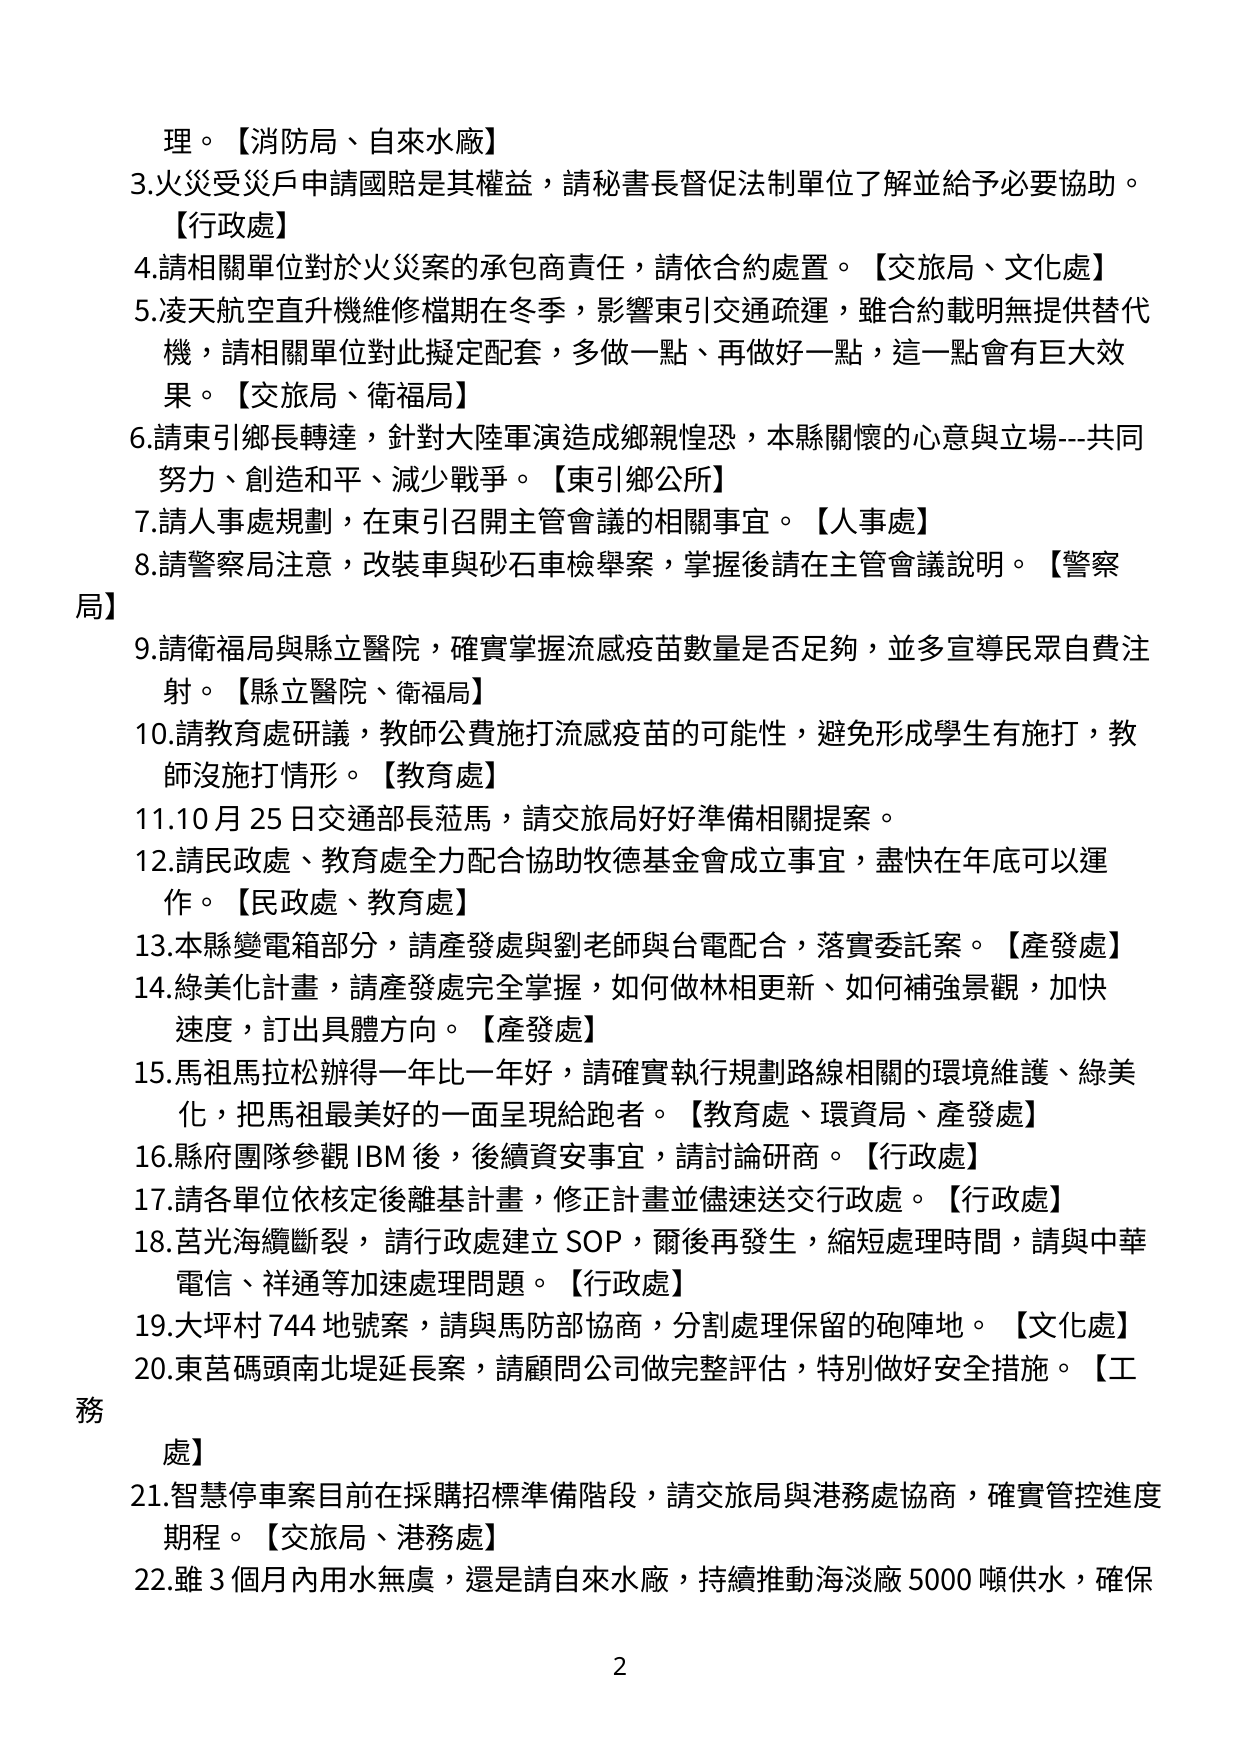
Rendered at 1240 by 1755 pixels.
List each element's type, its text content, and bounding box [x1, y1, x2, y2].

text 射。【縣立醫院、衛福局】 [75, 668, 1164, 711]
text 4.請相關單位對於火災案的承包商責任，請依合約處置。【交旅局、文化處】 [75, 245, 1164, 287]
text 9.請衛福局與縣立醫院，確實掌握流感疫苗數量是否足夠，並多宣導民眾自費注 [75, 626, 1164, 668]
text 15.馬祖馬拉松辦得一年比一年好，請確實執行規劃路線相關的環境維護、綠美 [104, 1049, 1164, 1091]
text 13.本縣變電箱部分，請產發處與劉老師與台電配合，落實委託案。【產發處】 [75, 922, 1164, 964]
text 作。【民政處、教育處】 [75, 880, 1164, 922]
text 11.10月25日交通部長蒞馬，請交旅局好好準備相關提案。 [75, 795, 1164, 838]
text 10.請教育處研議，教師公費施打流感疫苗的可能性，避免形成學生有施打，教 [75, 711, 1164, 753]
text 20.東莒碼頭南北堤延長案，請顧問公司做完整評估，特別做好安全措施。【工務 [75, 1345, 1164, 1430]
text 處】 [75, 1430, 1164, 1472]
text 6.請東引鄉長轉達，針對大陸軍演造成鄉親惶恐，本縣關懷的心意與立場---共同努力、創造和平、減少戰爭。【東引鄉公所】 [129, 414, 1164, 499]
text 速度，訂出具體方向。【產發處】 [117, 1007, 1164, 1049]
text 電信、祥通等加速處理問題。【行政處】 [87, 1261, 1164, 1303]
text 5.凌天航空直升機維修檔期在冬季，影響東引交通疏運，雖合約載明無提供替代 [75, 287, 1164, 330]
text 3.火災受災戶申請國賠是其權益，請秘書長督促法制單位了解並給予必要協助。 [100, 160, 1164, 203]
text 17.請各單位依核定後離基計畫，修正計畫並儘速送交行政處。【行政處】 [75, 1176, 1164, 1218]
text 8.請警察局注意，改裝車與砂石車檢舉案，掌握後請在主管會議說明。【警察局】 [75, 541, 1164, 626]
text 【行政處】 [100, 203, 1164, 245]
text 機，請相關單位對此擬定配套，多做一點、再做好一點，這一點會有巨大效 [75, 330, 1164, 372]
text 理。【消防局、自來水廠】 [75, 118, 1164, 160]
text 7.請人事處規劃，在東引召開主管會議的相關事宜。【人事處】 [75, 499, 1164, 541]
text 18.莒光海纜斷裂， 請行政處建立SOP，爾後再發生，縮短處理時間，請與中華 [75, 1218, 1164, 1261]
text 19.大坪村744地號案，請與馬防部協商，分割處理保留的砲陣地。 【文化處】 [75, 1303, 1164, 1345]
text 果。【交旅局、衛福局】 [75, 372, 1164, 414]
text 期程。【交旅局、港務處】 [75, 1514, 1164, 1557]
text 16.縣府團隊參觀IBM後，後續資安事宜，請討論研商。【行政處】 [75, 1134, 1164, 1176]
text 21.智慧停車案目前在採購招標準備階段，請交旅局與港務處協商，確實管控進度 [100, 1472, 1164, 1514]
text 12.請民政處、教育處全力配合協助牧德基金會成立事宜，盡快在年底可以運 [75, 838, 1164, 880]
text 化，把馬祖最美好的一面呈現給跑者。【教育處、環資局、產發處】 [75, 1091, 1164, 1134]
text 22.雖3個月內用水無虞，還是請自來水廠，持續推動海淡廠5000噸供水，確保 [75, 1557, 1164, 1599]
text 14.綠美化計畫，請產發處完全掌握，如何做林相更新、如何補強景觀，加快 [104, 964, 1164, 1007]
text 師沒施打情形。【教育處】 [75, 753, 1164, 795]
